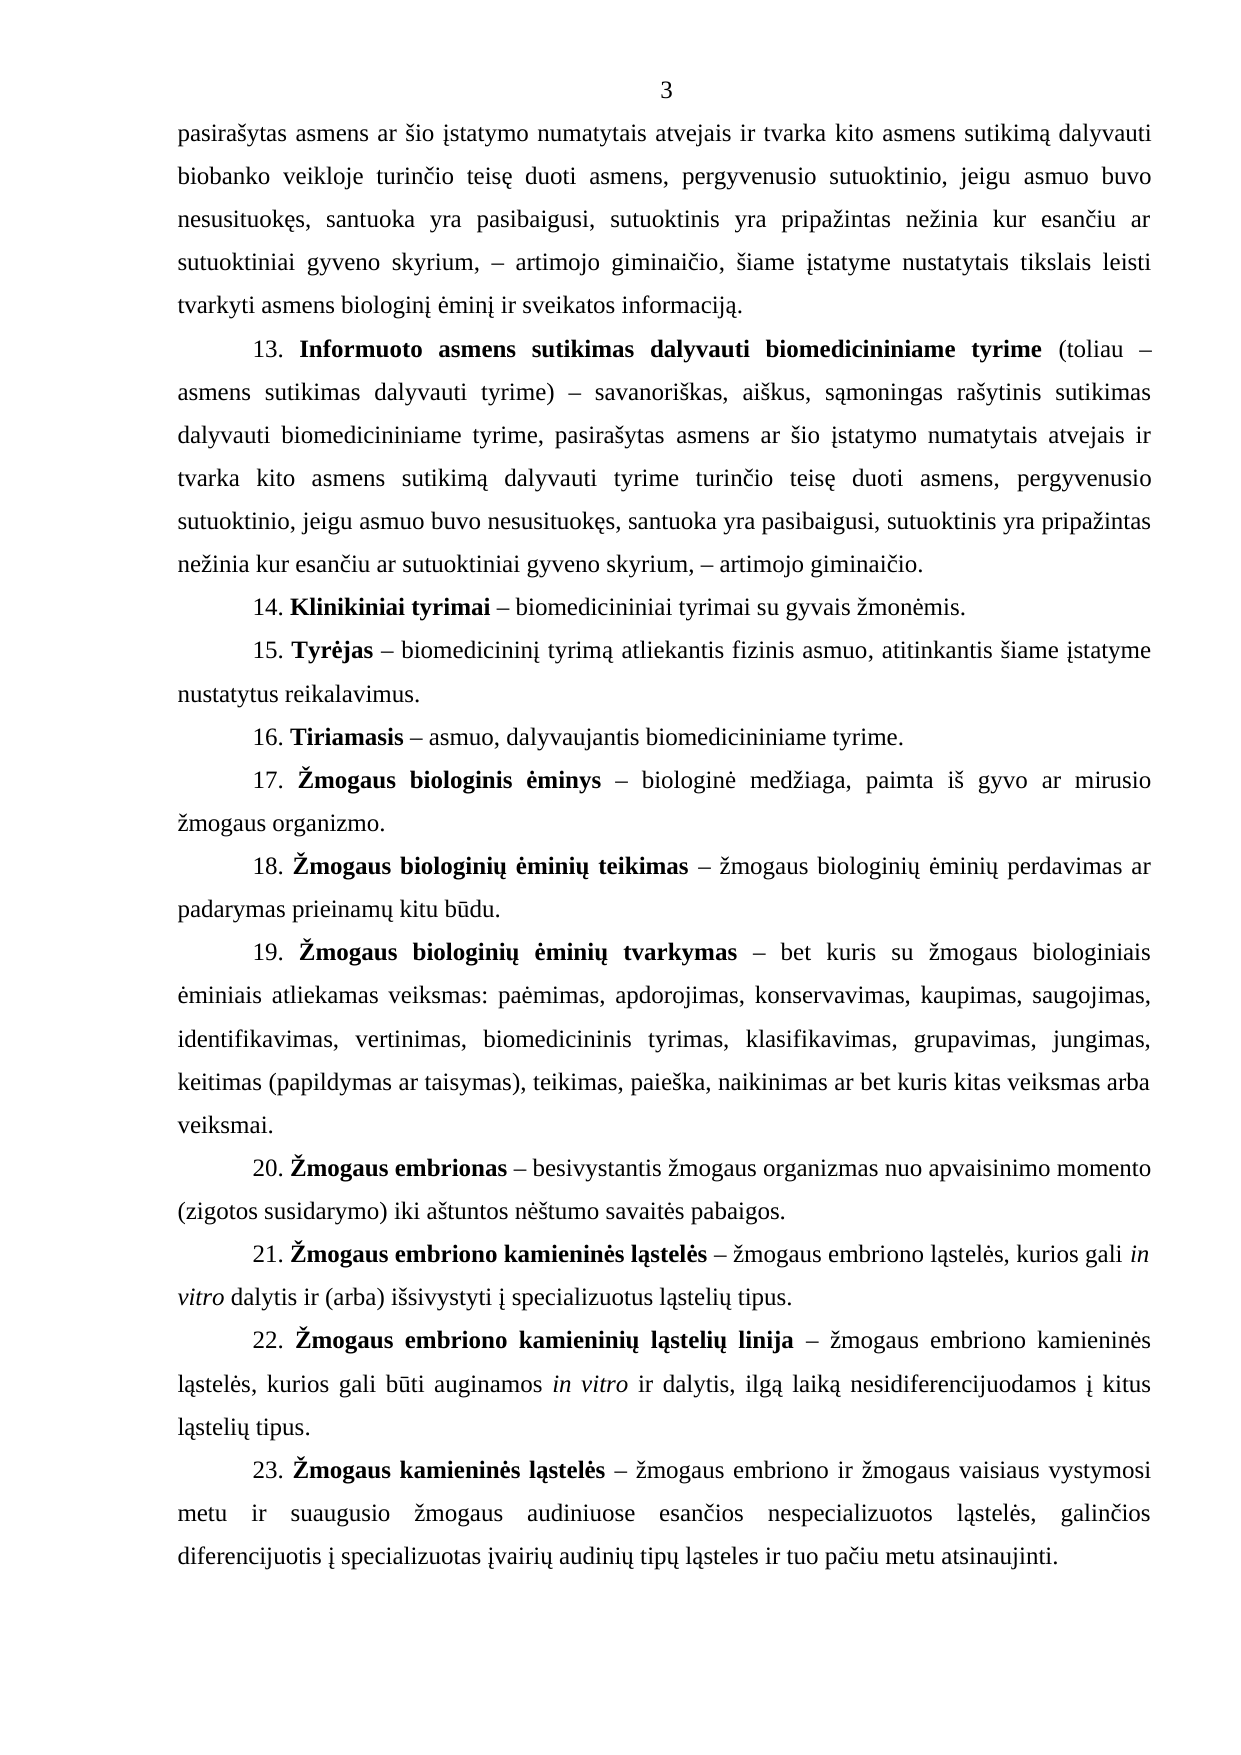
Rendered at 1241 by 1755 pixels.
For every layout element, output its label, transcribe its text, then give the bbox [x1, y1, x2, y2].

text 19. Žmogaus biologinių ėminių tvarkymas – bet kuris su žmogaus biologiniais ėminiais atliekamas veiksmas: paėmimas, apdorojimas, konservavimas, kaupimas, saugojimas, identifikavimas, vertinimas, biomedicininis tyrimas, klasifikavimas, grupavimas, jungimas, keitimas (papildymas ar taisymas), teikimas, paieška, naikinimas ar bet kuris kitas veiksmas arba veiksmai. [177, 937, 1152, 1139]
text pasirašytas asmens ar šio įstatymo numatytais atvejais ir tvarka kito asmens sutikimą dalyvauti biobanko veikloje turinčio teisę duoti asmens, pergyvenusio sutuoktinio, jeigu asmuo buvo nesusituokęs, santuoka yra pasibaigusi, sutuoktinis yra pripažintas nežinia kur esančiu ar sutuoktiniai gyveno skyrium, – artimojo giminaičio, šiame įstatyme nustatytais tikslais leisti tvarkyti asmens biologinį ėminį ir sveikatos informaciją. [177, 118, 1152, 319]
text 22. Žmogaus embriono kamieninių ląstelių linija – žmogaus embriono kamieninės ląstelės, kurios gali būti auginamos in vitro ir dalytis, ilgą laiką nesidiferencijuodamos į kitus ląstelių tipus. [177, 1326, 1152, 1441]
text 15. Tyrėjas – biomedicininį tyrimą atliekantis fizinis asmuo, atitinkantis šiame įstatyme nustatytus reikalavimus. [177, 636, 1152, 707]
text 14. Klinikiniai tyrimai – biomedicininiai tyrimai su gyvais žmonėmis. [177, 592, 1152, 621]
text 18. Žmogaus biologinių ėminių teikimas – žmogaus biologinių ėminių perdavimas ar padarymas prieinamų kitu būdu. [177, 851, 1152, 923]
text 16. Tiriamasis – asmuo, dalyvaujantis biomedicininiame tyrime. [177, 722, 1152, 751]
text 17. Žmogaus biologinis ėminys – biologinė medžiaga, paimta iš gyvo ar mirusio žmogaus organizmo. [177, 765, 1152, 837]
text 23. Žmogaus kamieninės ląstelės – žmogaus embriono ir žmogaus vaisiaus vystymosi metu ir suaugusio žmogaus audiniuose esančios nespecializuotos ląstelės, galinčios diferencijuotis į specializuotas įvairių audinių tipų ląsteles ir tuo pačiu metu atsinaujinti. [177, 1455, 1152, 1570]
text 13. Informuoto asmens sutikimas dalyvauti biomedicininiame tyrime (toliau – asmens sutikimas dalyvauti tyrime) – savanoriškas, aiškus, sąmoningas rašytinis sutikimas dalyvauti biomedicininiame tyrime, pasirašytas asmens ar šio įstatymo numatytais atvejais ir tvarka kito asmens sutikimą dalyvauti tyrime turinčio teisę duoti asmens, pergyvenusio sutuoktinio, jeigu asmuo buvo nesusituokęs, santuoka yra pasibaigusi, sutuoktinis yra pripažintas nežinia kur esančiu ar sutuoktiniai gyveno skyrium, – artimojo giminaičio. [177, 334, 1152, 578]
text 21. Žmogaus embriono kamieninės ląstelės – žmogaus embriono ląstelės, kurios gali in vitro dalytis ir (arba) išsivystyti į specializuotus ląstelių tipus. [177, 1239, 1152, 1311]
text 20. Žmogaus embrionas – besivystantis žmogaus organizmas nuo apvaisinimo momento (zigotos susidarymo) iki aštuntos nėštumo savaitės pabaigos. [177, 1153, 1152, 1225]
